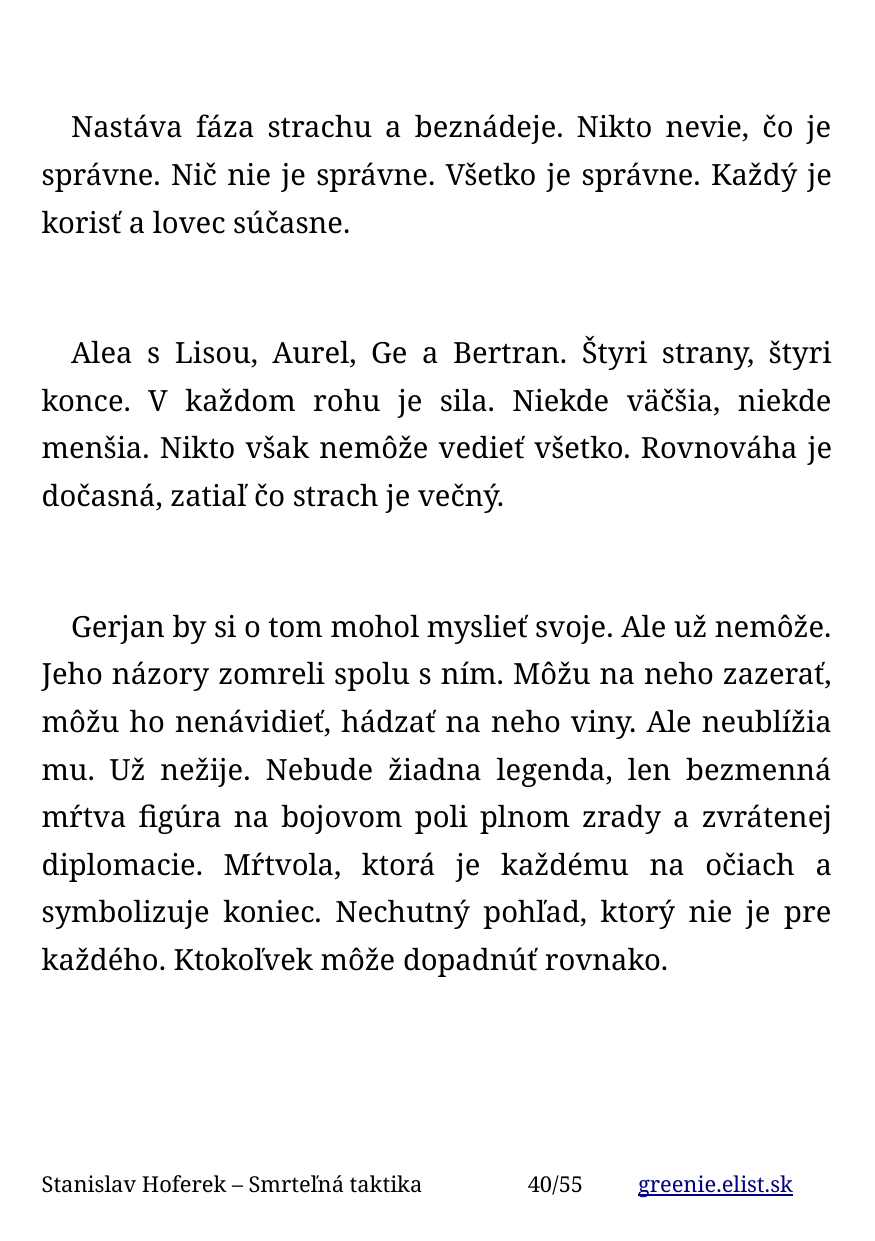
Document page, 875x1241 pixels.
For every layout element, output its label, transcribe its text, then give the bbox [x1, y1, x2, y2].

text Gerjan by si o tom mohol myslieť svoje. Ale už nemôže. Jeho názory zomreli spolu s ním. Môžu na neho zazerať, môžu ho nenávidieť, hádzať na neho viny. Ale neublížia mu. Už nežije. Nebude žiadna legenda, len bezmenná mŕtva figúra na bojovom poli plnom zrady a zvrátenej diplomacie. Mŕtvola, ktorá je každému na očiach a symbolizuje koniec. Nechutný pohľad, ktorý nie je pre každého. Ktokoľvek môže dopadnúť rovnako. [41, 606, 833, 979]
text Nastáva fáza strachu a beznádeje. Nikto nevie, čo je správne. Nič nie je správne. Všetko je správne. Každý je korisť a lovec súčasne. [41, 107, 833, 242]
text Alea s Lisou, Aurel, Ge a Bertran. Štyri strany, štyri konce. V každom rohu je sila. Niekde väčšia, niekde menšia. Nikto však nemôže vedieť všetko. Rovnováha je dočasná, zatiaľ čo strach je večný. [41, 332, 833, 515]
